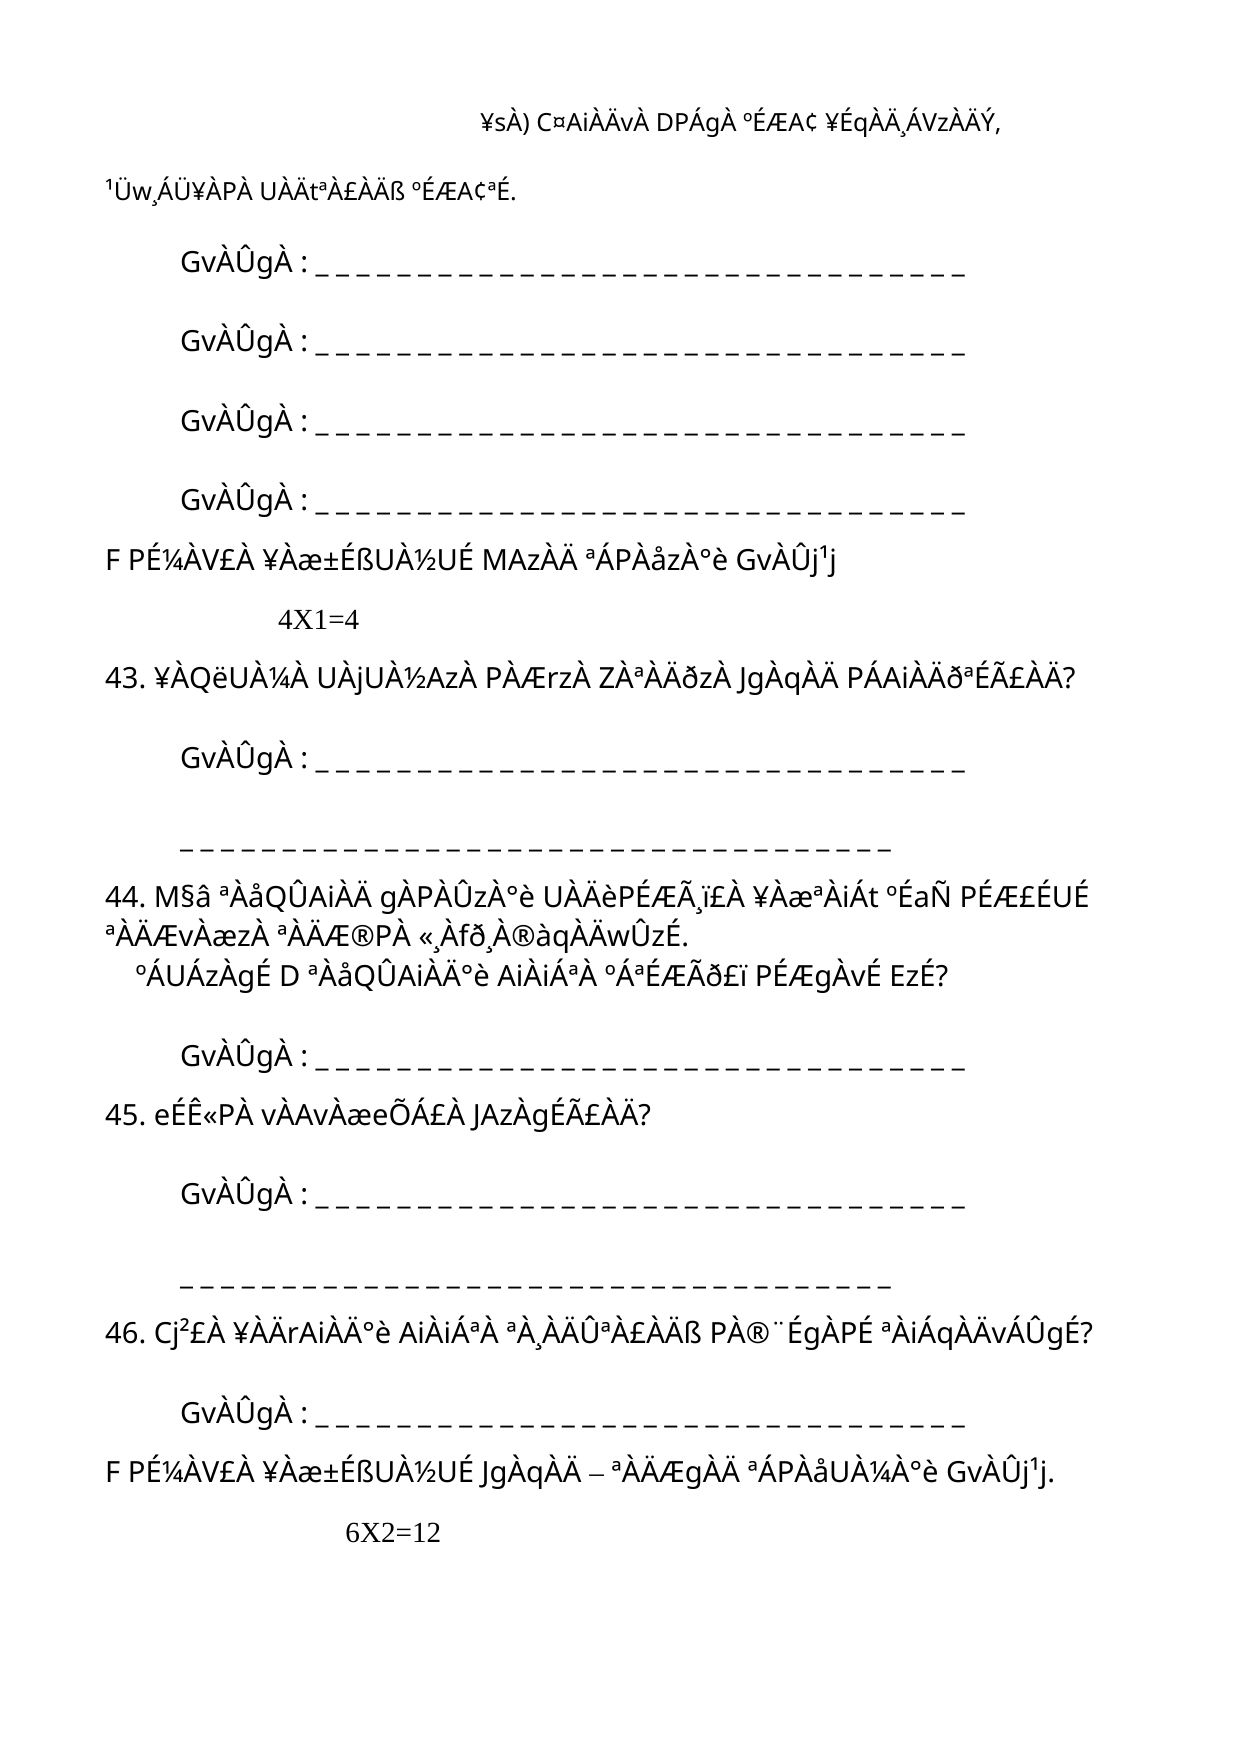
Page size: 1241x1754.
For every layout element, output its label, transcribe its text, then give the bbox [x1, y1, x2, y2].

text GvÀÛgÀ : _ _ _ _ _ _ _ _ _ _ _ _ _ _ _ _ _ _ _ _ _ _ _ _ _ _ _ _ _ _ _ _ [105, 400, 1135, 440]
text 46. Cj²£À ¥ÀÄrAiÀÄ°è AiÀiÁªÀ ªÀ¸ÀÄÛªÀ£ÀÄß PÀ®¨ÉgÀPÉ ªÀiÁqÀÄvÁÛgÉ? [105, 1312, 1135, 1352]
text GvÀÛgÀ : _ _ _ _ _ _ _ _ _ _ _ _ _ _ _ _ _ _ _ _ _ _ _ _ _ _ _ _ _ _ _ _ [105, 241, 1135, 281]
text F PÉ¼ÀV£À ¥Àæ±ÉßUÀ½UÉ MAzÀÄ ªÁPÀåzÀ°è GvÀÛj¹j 4X1=4 [105, 539, 1135, 638]
text GvÀÛgÀ : _ _ _ _ _ _ _ _ _ _ _ _ _ _ _ _ _ _ _ _ _ _ _ _ _ _ _ _ _ _ _ _ [105, 737, 1135, 777]
text GvÀÛgÀ : _ _ _ _ _ _ _ _ _ _ _ _ _ _ _ _ _ _ _ _ _ _ _ _ _ _ _ _ _ _ _ _ [105, 321, 1135, 360]
text 43. ¥ÀQëUÀ¼À UÀjUÀ½AzÀ PÀÆrzÀ ZÀªÀÄðzÀ JgÀqÀÄ PÁAiÀÄðªÉÃ£ÀÄ? [105, 658, 1135, 697]
text _ _ _ _ _ _ _ _ _ _ _ _ _ _ _ _ _ _ _ _ _ _ _ _ _ _ _ _ _ _ _ _ _ _ _ [105, 817, 1135, 856]
text ¥sÀ) C¤AiÀÄvÀ DPÁgÀ ºÉÆA¢ ¥ÉqÀÄ¸ÁVzÀÄÝ, ¹Üw¸ÁÜ¥ÀPÀ UÀÄtªÀ£ÀÄß ºÉÆA¢ªÉ. [105, 105, 1135, 207]
text GvÀÛgÀ : _ _ _ _ _ _ _ _ _ _ _ _ _ _ _ _ _ _ _ _ _ _ _ _ _ _ _ _ _ _ _ _ [105, 479, 1135, 519]
text 45. eÉÊ«PÀ vÀAvÀæeÕÁ£À JAzÀgÉÃ£ÀÄ? [105, 1094, 1135, 1134]
text 44. M§â ªÀåQÛAiÀÄ gÀPÀÛzÀ°è UÀÄèPÉÆÃ¸ï£À ¥ÀæªÀiÁt ºÉaÑ PÉÆ£ÉUÉ ªÀÄÆvÀæzÀ ªÀÄÆ®PÀ «¸Àfð¸À®àqÀÄwÛzÉ. [105, 876, 1135, 955]
text ºÁUÁzÀgÉ D ªÀåQÛAiÀÄ°è AiÀiÁªÀ ºÁªÉÆÃð£ï PÉÆgÀvÉ EzÉ? [105, 955, 1135, 995]
text _ _ _ _ _ _ _ _ _ _ _ _ _ _ _ _ _ _ _ _ _ _ _ _ _ _ _ _ _ _ _ _ _ _ _ [105, 1253, 1135, 1293]
text GvÀÛgÀ : _ _ _ _ _ _ _ _ _ _ _ _ _ _ _ _ _ _ _ _ _ _ _ _ _ _ _ _ _ _ _ _ [105, 1392, 1135, 1432]
text GvÀÛgÀ : _ _ _ _ _ _ _ _ _ _ _ _ _ _ _ _ _ _ _ _ _ _ _ _ _ _ _ _ _ _ _ _ [105, 1174, 1135, 1213]
text F PÉ¼ÀV£À ¥Àæ±ÉßUÀ½UÉ JgÀqÀÄ – ªÀÄÆgÀÄ ªÁPÀåUÀ¼À°è GvÀÛj¹j. 6X2=12 [105, 1451, 1135, 1551]
text GvÀÛgÀ : _ _ _ _ _ _ _ _ _ _ _ _ _ _ _ _ _ _ _ _ _ _ _ _ _ _ _ _ _ _ _ _ [105, 1035, 1135, 1074]
